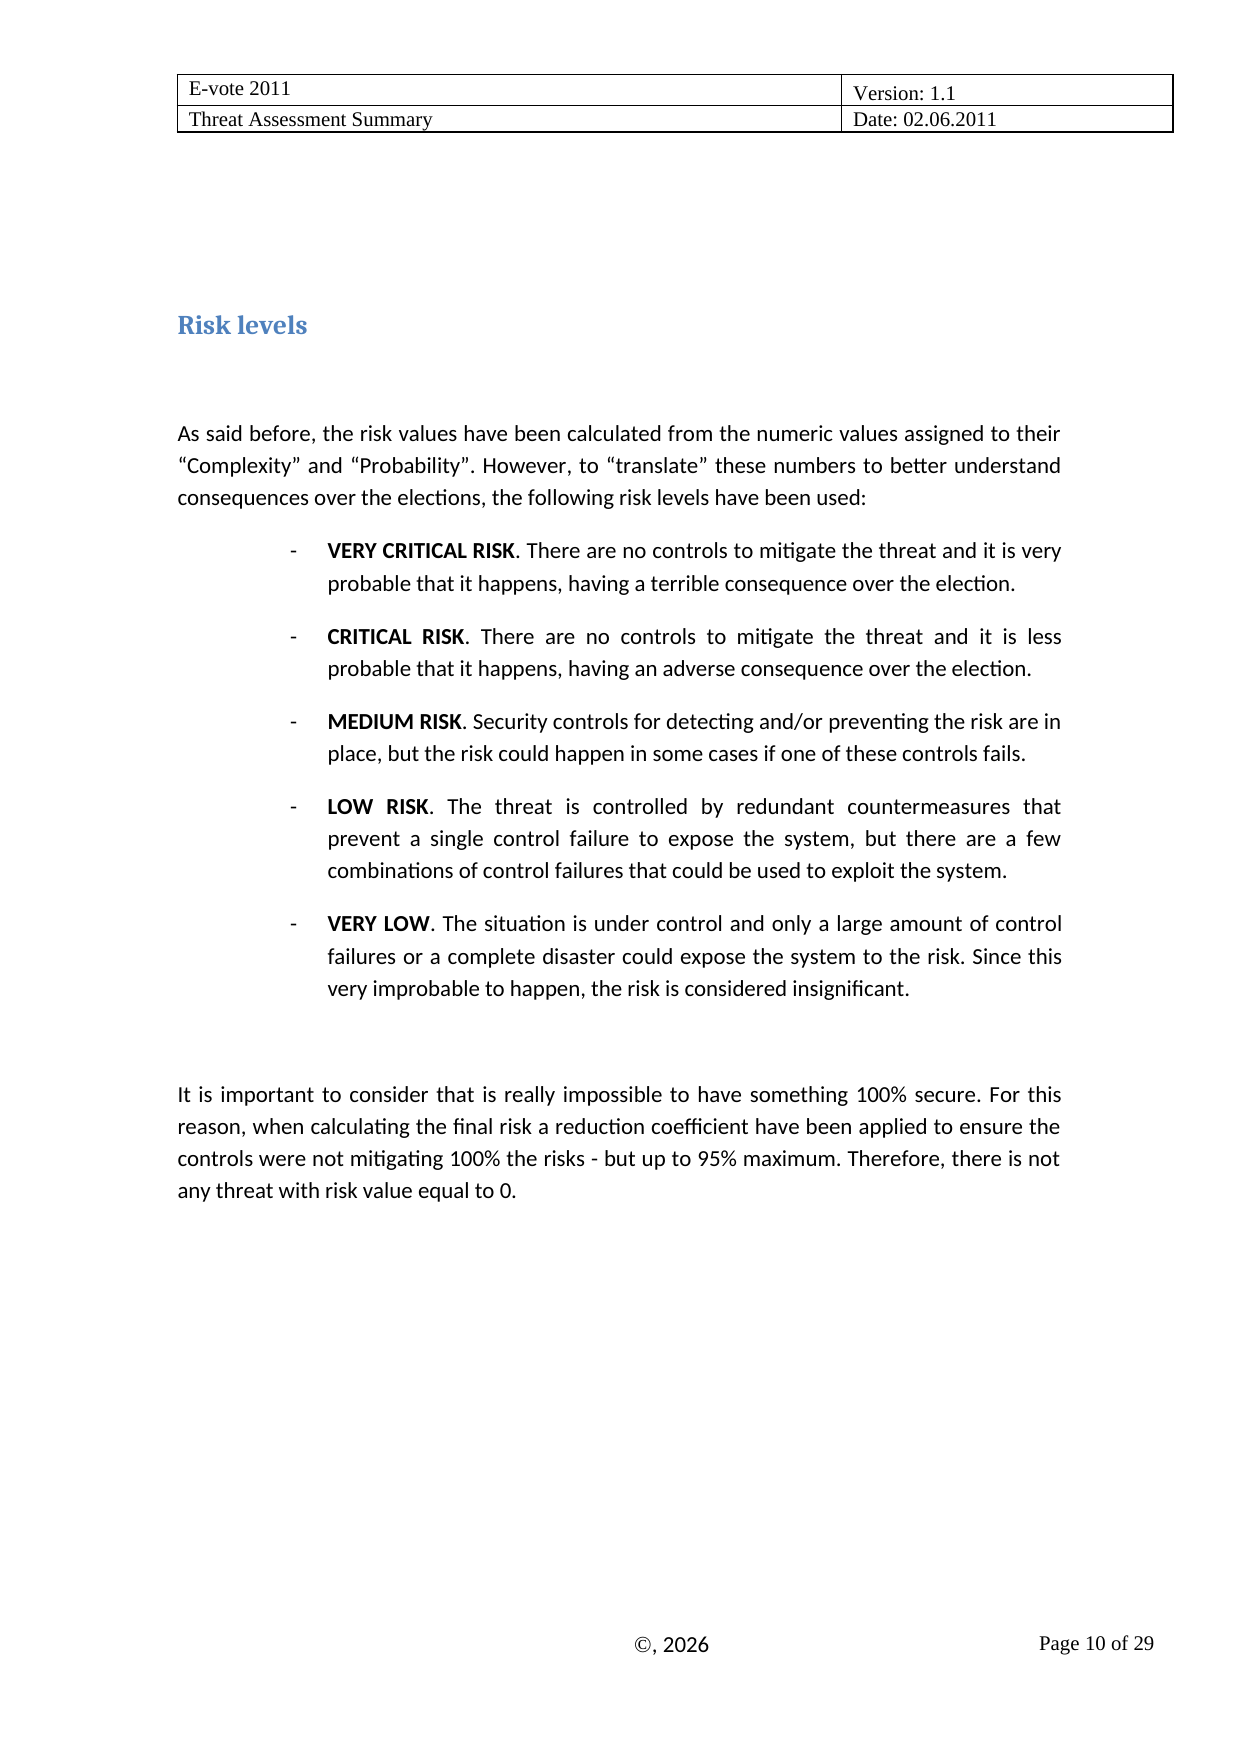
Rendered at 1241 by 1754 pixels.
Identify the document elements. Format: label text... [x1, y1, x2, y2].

list VERY CRITICAL RISK. There are no controls to mitigate the threat and it is very probable that it happens, having a terrible consequence over the election. [290, 537, 1063, 597]
subtitle Risk levels [177, 310, 1063, 341]
list VERY LOW. The situation is under control and only a large amount of control failures or a complete disaster could expose the system to the risk. Since this very improbable to happen, the risk is considered insignificant. [290, 909, 1063, 1002]
list MEDIUM RISK. Security controls for detecting and/or preventing the risk are in place, but the risk could happen in some cases if one of these controls fails. [290, 707, 1063, 767]
list CRITICAL RISK. There are no controls to mitigate the threat and it is less probable that it happens, having an adverse consequence over the election. [290, 622, 1063, 682]
text It is important to consider that is really impossible to have something 100% secure. For this reason, when calculating the final risk a reduction coefficient have been applied to ensure the controls were not mitigating 100% the risks - but up to 95% maximum. Therefore, there is not any threat with risk value equal to 0. [177, 1080, 1063, 1204]
list LOW RISK. The threat is controlled by redundant countermeasures that prevent a single control failure to expose the system, but there are a few combinations of control failures that could be used to exploit the system. [290, 792, 1063, 884]
text As said before, the risk values have been calculated from the numeric values assigned to their “Complexity” and “Probability”. However, to “translate” these numbers to better understand consequences over the elections, the following risk levels have been used: [177, 419, 1063, 512]
